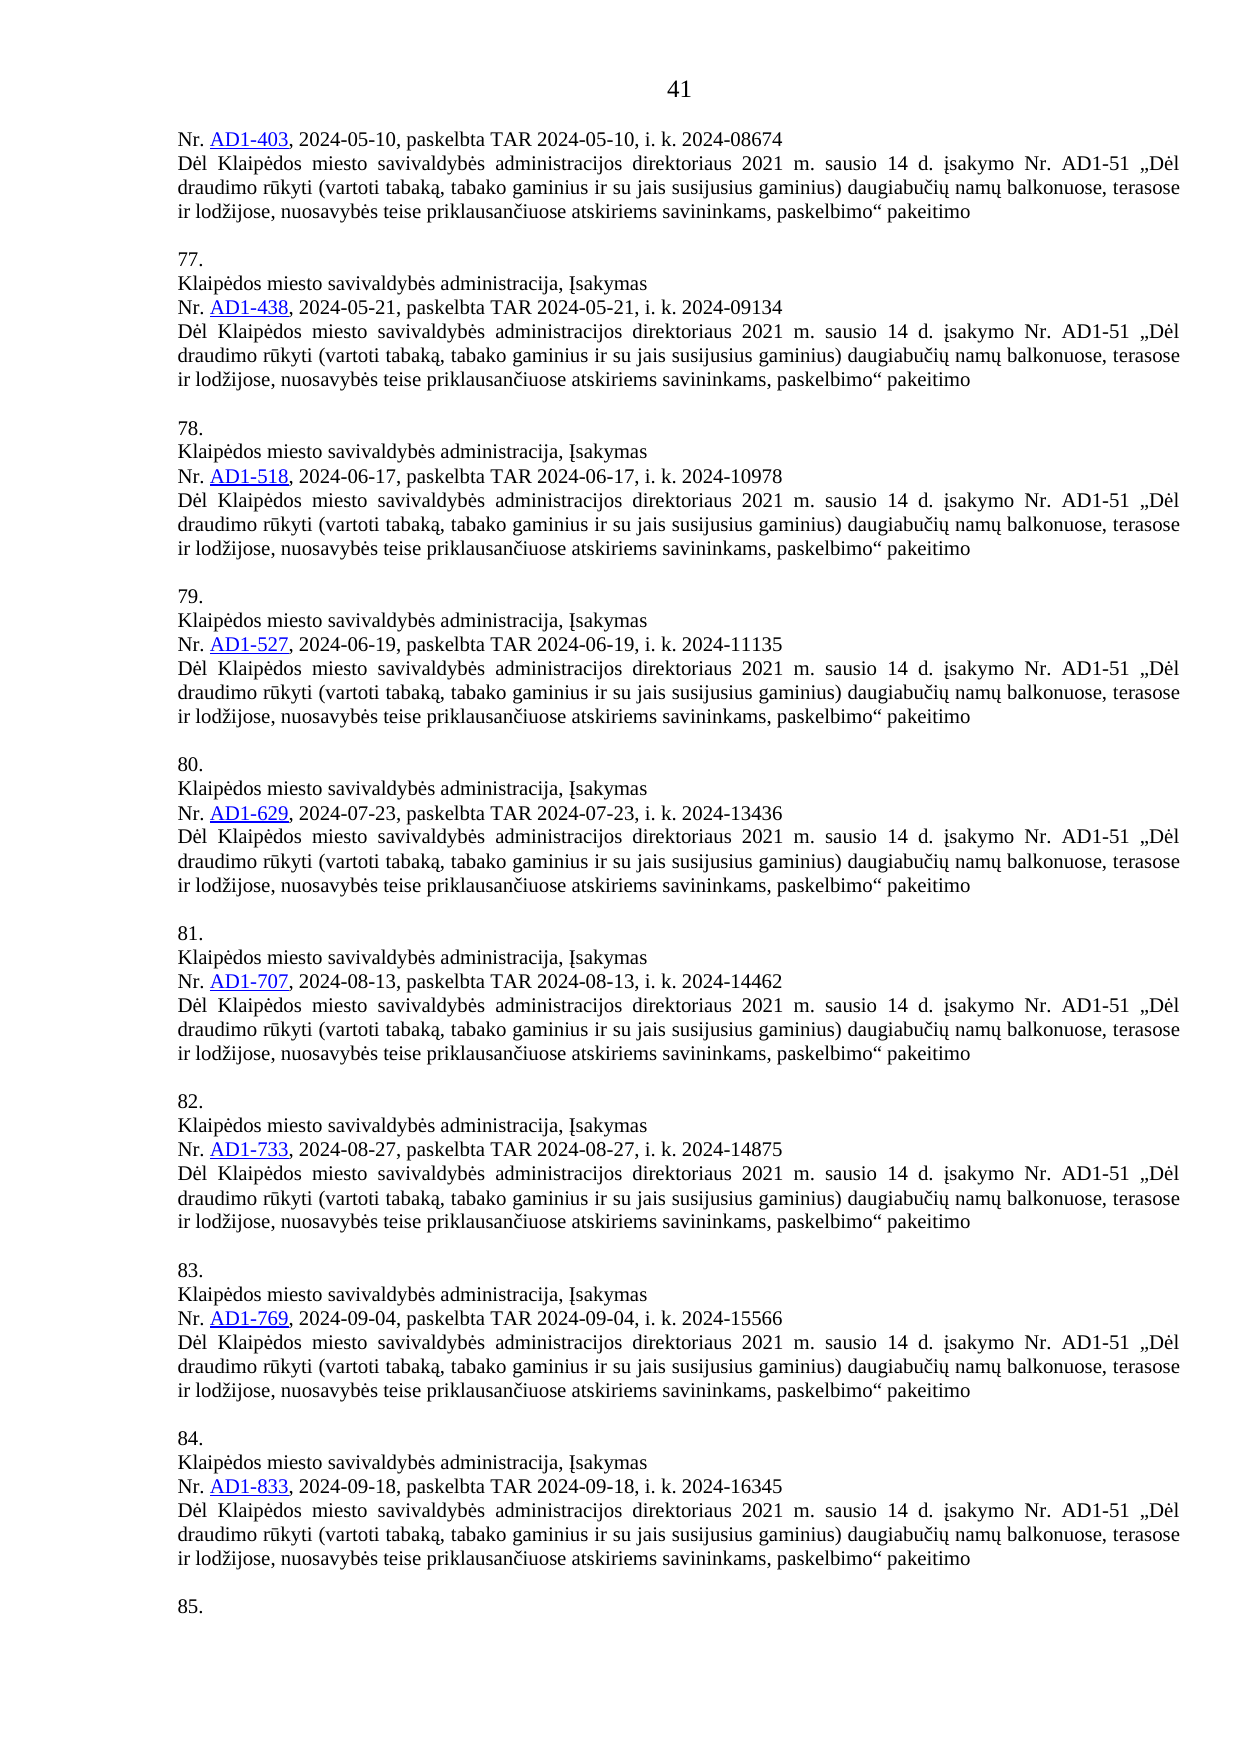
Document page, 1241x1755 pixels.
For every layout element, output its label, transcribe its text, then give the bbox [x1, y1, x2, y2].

text 83. [177, 1258, 1181, 1282]
text 77. [177, 247, 1181, 271]
text Klaipėdos miesto savivaldybės administracija, Įsakymas [177, 1113, 1181, 1137]
text Klaipėdos miesto savivaldybės administracija, Įsakymas [177, 945, 1181, 969]
text Klaipėdos miesto savivaldybės administracija, Įsakymas [177, 608, 1181, 632]
text 80. [177, 752, 1181, 776]
text Dėl Klaipėdos miesto savivaldybės administracijos direktoriaus 2021 m. sausio 14 d. įsakymo Nr. AD1-51 „Dėl draudimo rūkyti (vartoti tabaką, tabako gaminius ir su jais susijusius gaminius) daugiabučių namų balkonuose, terasose ir lodžijose, nuosavybės teise priklausančiuose atskiriems savininkams, paskelbimo“ pakeitimo [177, 1161, 1181, 1233]
text Dėl Klaipėdos miesto savivaldybės administracijos direktoriaus 2021 m. sausio 14 d. įsakymo Nr. AD1-51 „Dėl draudimo rūkyti (vartoti tabaką, tabako gaminius ir su jais susijusius gaminius) daugiabučių namų balkonuose, terasose ir lodžijose, nuosavybės teise priklausančiuose atskiriems savininkams, paskelbimo“ pakeitimo [177, 151, 1181, 223]
text Nr. AD1-733, 2024-08-27, paskelbta TAR 2024-08-27, i. k. 2024-14875 [177, 1137, 1181, 1161]
text Dėl Klaipėdos miesto savivaldybės administracijos direktoriaus 2021 m. sausio 14 d. įsakymo Nr. AD1-51 „Dėl draudimo rūkyti (vartoti tabaką, tabako gaminius ir su jais susijusius gaminius) daugiabučių namų balkonuose, terasose ir lodžijose, nuosavybės teise priklausančiuose atskiriems savininkams, paskelbimo“ pakeitimo [177, 319, 1181, 391]
text Nr. AD1-438, 2024-05-21, paskelbta TAR 2024-05-21, i. k. 2024-09134 [177, 295, 1181, 319]
text Klaipėdos miesto savivaldybės administracija, Įsakymas [177, 271, 1181, 295]
text 78. [177, 415, 1181, 439]
text Klaipėdos miesto savivaldybės administracija, Įsakymas [177, 776, 1181, 800]
text Nr. AD1-707, 2024-08-13, paskelbta TAR 2024-08-13, i. k. 2024-14462 [177, 969, 1181, 993]
text Dėl Klaipėdos miesto savivaldybės administracijos direktoriaus 2021 m. sausio 14 d. įsakymo Nr. AD1-51 „Dėl draudimo rūkyti (vartoti tabaką, tabako gaminius ir su jais susijusius gaminius) daugiabučių namų balkonuose, terasose ir lodžijose, nuosavybės teise priklausančiuose atskiriems savininkams, paskelbimo“ pakeitimo [177, 488, 1181, 560]
text Nr. AD1-629, 2024-07-23, paskelbta TAR 2024-07-23, i. k. 2024-13436 [177, 800, 1181, 824]
text 85. [177, 1594, 1181, 1618]
text 84. [177, 1426, 1181, 1450]
text Nr. AD1-833, 2024-09-18, paskelbta TAR 2024-09-18, i. k. 2024-16345 [177, 1474, 1181, 1498]
text Dėl Klaipėdos miesto savivaldybės administracijos direktoriaus 2021 m. sausio 14 d. įsakymo Nr. AD1-51 „Dėl draudimo rūkyti (vartoti tabaką, tabako gaminius ir su jais susijusius gaminius) daugiabučių namų balkonuose, terasose ir lodžijose, nuosavybės teise priklausančiuose atskiriems savininkams, paskelbimo“ pakeitimo [177, 993, 1181, 1065]
text Nr. AD1-518, 2024-06-17, paskelbta TAR 2024-06-17, i. k. 2024-10978 [177, 463, 1181, 488]
text Dėl Klaipėdos miesto savivaldybės administracijos direktoriaus 2021 m. sausio 14 d. įsakymo Nr. AD1-51 „Dėl draudimo rūkyti (vartoti tabaką, tabako gaminius ir su jais susijusius gaminius) daugiabučių namų balkonuose, terasose ir lodžijose, nuosavybės teise priklausančiuose atskiriems savininkams, paskelbimo“ pakeitimo [177, 1498, 1181, 1570]
text Nr. AD1-527, 2024-06-19, paskelbta TAR 2024-06-19, i. k. 2024-11135 [177, 632, 1181, 656]
text 79. [177, 584, 1181, 608]
text 81. [177, 921, 1181, 945]
text Dėl Klaipėdos miesto savivaldybės administracijos direktoriaus 2021 m. sausio 14 d. įsakymo Nr. AD1-51 „Dėl draudimo rūkyti (vartoti tabaką, tabako gaminius ir su jais susijusius gaminius) daugiabučių namų balkonuose, terasose ir lodžijose, nuosavybės teise priklausančiuose atskiriems savininkams, paskelbimo“ pakeitimo [177, 1330, 1181, 1402]
text 82. [177, 1089, 1181, 1113]
text Klaipėdos miesto savivaldybės administracija, Įsakymas [177, 1282, 1181, 1306]
text Dėl Klaipėdos miesto savivaldybės administracijos direktoriaus 2021 m. sausio 14 d. įsakymo Nr. AD1-51 „Dėl draudimo rūkyti (vartoti tabaką, tabako gaminius ir su jais susijusius gaminius) daugiabučių namų balkonuose, terasose ir lodžijose, nuosavybės teise priklausančiuose atskiriems savininkams, paskelbimo“ pakeitimo [177, 656, 1181, 728]
text Klaipėdos miesto savivaldybės administracija, Įsakymas [177, 1450, 1181, 1474]
text Nr. AD1-769, 2024-09-04, paskelbta TAR 2024-09-04, i. k. 2024-15566 [177, 1306, 1181, 1330]
text Klaipėdos miesto savivaldybės administracija, Įsakymas [177, 439, 1181, 463]
text Dėl Klaipėdos miesto savivaldybės administracijos direktoriaus 2021 m. sausio 14 d. įsakymo Nr. AD1-51 „Dėl draudimo rūkyti (vartoti tabaką, tabako gaminius ir su jais susijusius gaminius) daugiabučių namų balkonuose, terasose ir lodžijose, nuosavybės teise priklausančiuose atskiriems savininkams, paskelbimo“ pakeitimo [177, 824, 1181, 897]
text Nr. AD1-403, 2024-05-10, paskelbta TAR 2024-05-10, i. k. 2024-08674 [177, 127, 1181, 151]
